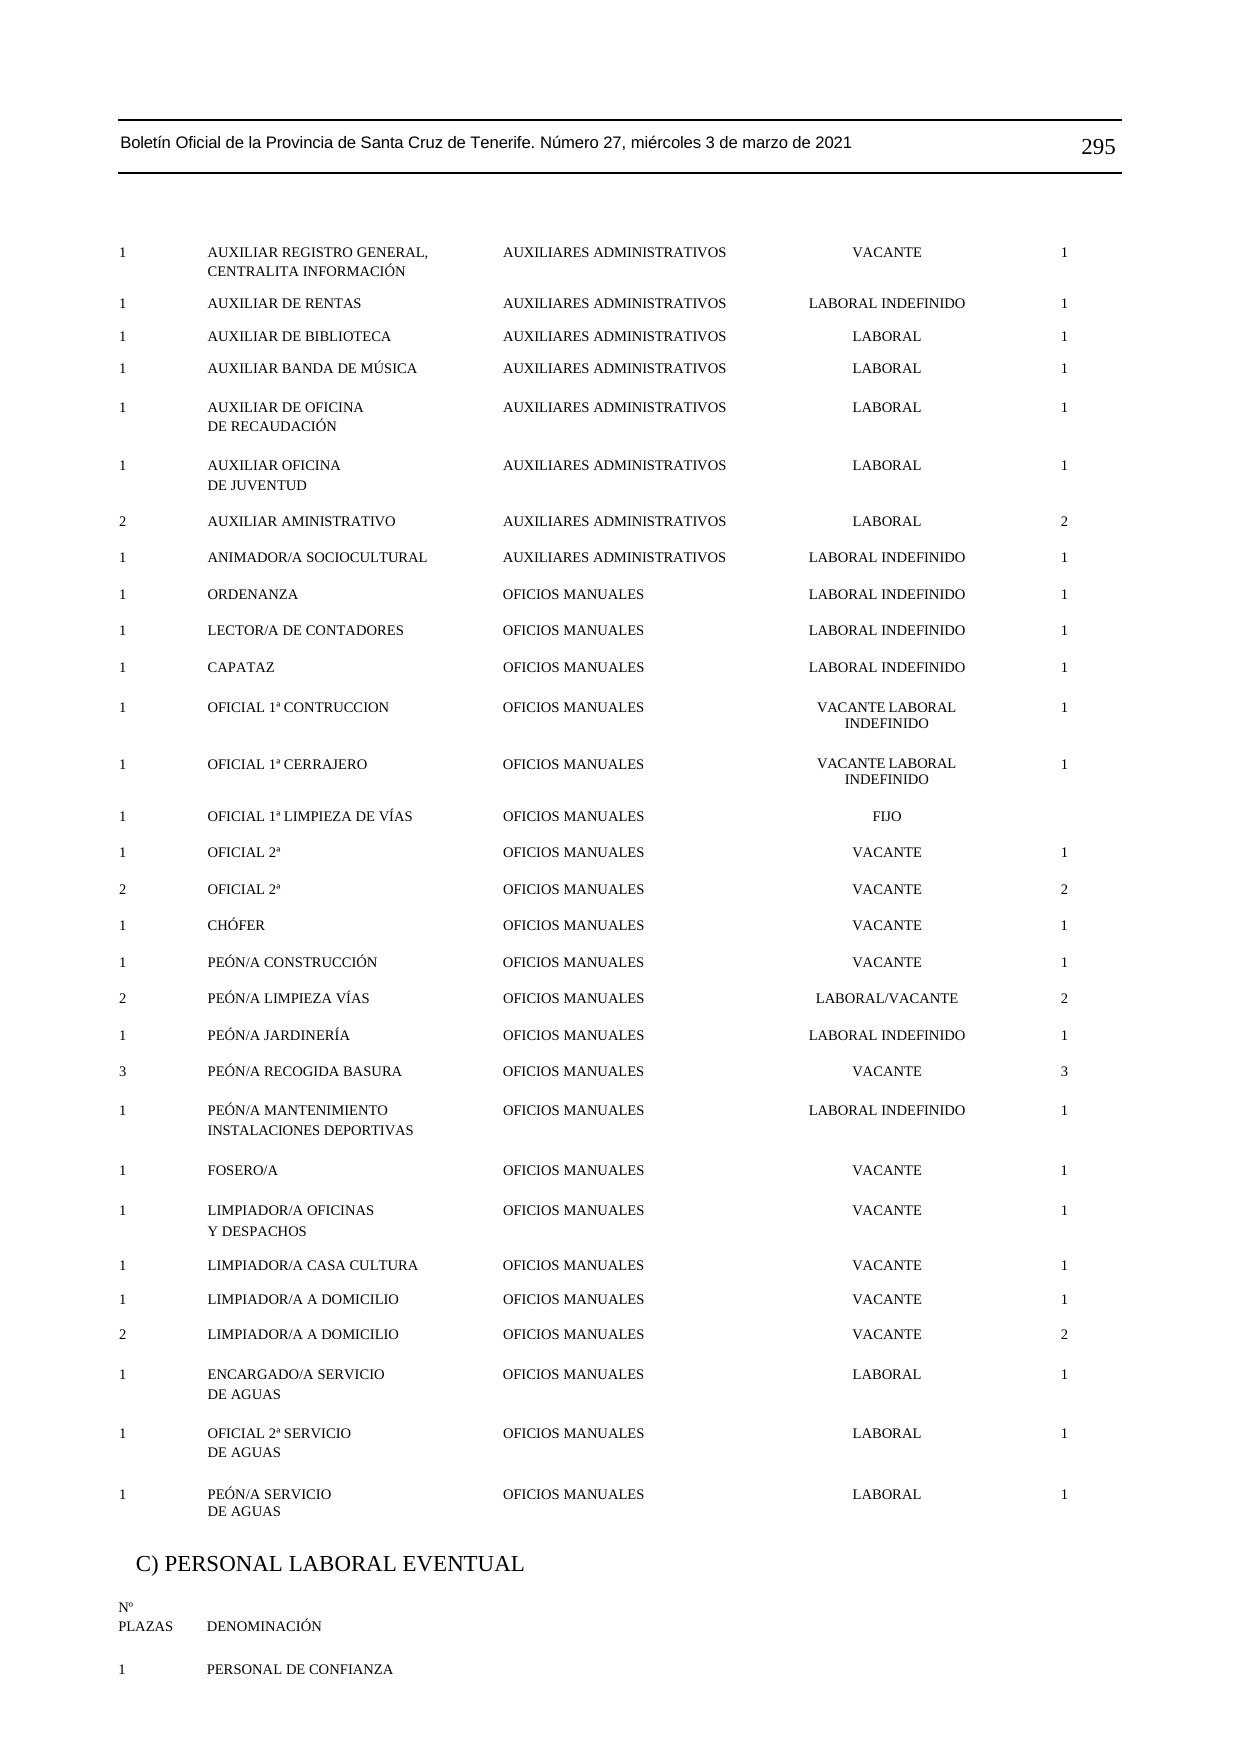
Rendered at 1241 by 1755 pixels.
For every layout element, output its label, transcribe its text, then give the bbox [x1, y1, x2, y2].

table_cell 1 [114, 1191, 167, 1221]
table_cell 1 [1013, 649, 1073, 687]
table_cell OFICIOS MANUALES [465, 1092, 767, 1121]
table_cell 1 [114, 320, 167, 352]
table_cell VACANTE [767, 835, 1013, 871]
table_cell ENCARGADO/A SERVICIO [167, 1354, 465, 1384]
table_cell OFICIOS MANUALES [465, 1053, 767, 1092]
table_cell VACANTE [767, 1248, 1013, 1282]
table_cell PEÓN/A SERVICIO [167, 1474, 465, 1504]
table_cell LABORAL [767, 1354, 1013, 1384]
table_cell FIJO [767, 798, 1013, 834]
table_cell AUXILIARES ADMINISTRATIVOS [465, 288, 767, 320]
table_cell OFICIOS MANUALES [465, 980, 767, 1017]
table_cell VACANTE [767, 944, 1013, 980]
table_cell 1 [1013, 1474, 1073, 1504]
table_cell [465, 1121, 767, 1150]
table_cell 1 [114, 1092, 167, 1121]
table_cell [767, 1385, 1013, 1415]
text Nº [118, 1599, 1138, 1616]
table_cell [767, 1221, 1013, 1248]
table_cell [1013, 1121, 1073, 1150]
table_cell 3 [114, 1053, 167, 1092]
table_cell LABORAL [767, 1474, 1013, 1504]
table_header AUXILIAR REGISTRO GENERAL, [167, 246, 465, 262]
table_cell [114, 1444, 167, 1474]
table_cell 2 [1013, 980, 1073, 1017]
table_cell LABORAL [767, 320, 1013, 352]
table_cell OFICIOS MANUALES [465, 1283, 767, 1317]
table_cell 1 [114, 908, 167, 944]
table_cell 2 [1013, 871, 1073, 907]
table_cell PEÓN/A CONSTRUCCIÓN [167, 944, 465, 980]
table_cell [114, 1504, 167, 1521]
table_cell [465, 476, 767, 503]
table_cell LABORAL INDEFINIDO [767, 649, 1013, 687]
table_cell OFICIOS MANUALES [465, 1354, 767, 1384]
table_cell 1 [1013, 1017, 1073, 1053]
table_cell AUXILIAR DE RENTAS [167, 288, 465, 320]
table_cell 1 [1013, 389, 1073, 418]
table_cell VACANTE [767, 908, 1013, 944]
table_cell [767, 1504, 1013, 1521]
table_cell OFICIOS MANUALES [465, 1415, 767, 1444]
table_cell CAPATAZ [167, 649, 465, 687]
table_cell 1 [114, 649, 167, 687]
table_cell INSTALACIONES DEPORTIVAS [167, 1121, 465, 1150]
table_cell [767, 1444, 1013, 1474]
table_cell 1 [1013, 1415, 1073, 1444]
table_cell [465, 263, 767, 287]
table_cell [1013, 1385, 1073, 1415]
table_cell 1 [1013, 447, 1073, 476]
table_cell DE JUVENTUD [167, 476, 465, 503]
table_cell DE AGUAS [167, 1504, 465, 1521]
table_cell 1 [1013, 688, 1073, 744]
table_cell 2 [114, 1317, 167, 1354]
table_cell LIMPIADOR/A CASA CULTURA [167, 1248, 465, 1282]
table_cell [114, 1385, 167, 1415]
table_cell 1 [114, 540, 167, 576]
table_cell 1 [1013, 576, 1073, 612]
table_cell LABORAL INDEFINIDO [767, 288, 1013, 320]
table_cell PEÓN/A RECOGIDA BASURA [167, 1053, 465, 1092]
text PLAZAS DENOMINACIÓN [118, 1617, 1138, 1634]
table_cell DE RECAUDACIÓN [167, 418, 465, 447]
table_cell VACANTE LABORAL INDEFINIDO [767, 688, 1013, 744]
table_cell 1 [114, 1017, 167, 1053]
table_cell LABORAL [767, 352, 1013, 388]
table_cell [114, 1221, 167, 1248]
table_cell [767, 418, 1013, 447]
table_cell [1013, 798, 1073, 834]
table_cell AUXILIARES ADMINISTRATIVOS [465, 503, 767, 539]
table_cell OFICIOS MANUALES [465, 613, 767, 649]
table_cell LABORAL [767, 447, 1013, 476]
table_cell LECTOR/A DE CONTADORES [167, 613, 465, 649]
table_cell 2 [114, 980, 167, 1017]
table_cell 1 [114, 352, 167, 388]
table_cell OFICIOS MANUALES [465, 576, 767, 612]
table_cell 1 [1013, 944, 1073, 980]
table_cell OFICIOS MANUALES [465, 688, 767, 744]
table_cell VACANTE [767, 1317, 1013, 1354]
table_cell LABORAL/VACANTE [767, 980, 1013, 1017]
table_cell LABORAL INDEFINIDO [767, 540, 1013, 576]
table_cell 1 [1013, 835, 1073, 871]
table_cell AUXILIARES ADMINISTRATIVOS [465, 352, 767, 388]
table_header 1 [1013, 246, 1073, 262]
table_cell LIMPIADOR/A OFICINAS [167, 1191, 465, 1221]
table_cell VACANTE [767, 1053, 1013, 1092]
table_cell 1 [114, 288, 167, 320]
table_cell [1013, 1504, 1073, 1521]
table_cell 1 [114, 389, 167, 418]
table_cell LABORAL [767, 1415, 1013, 1444]
table_cell LABORAL INDEFINIDO [767, 576, 1013, 612]
table_cell 3 [1013, 1053, 1073, 1092]
table_cell 1 [1013, 540, 1073, 576]
table_cell AUXILIAR DE BIBLIOTECA [167, 320, 465, 352]
table_cell VACANTE [767, 1150, 1013, 1191]
table_cell 2 [114, 503, 167, 539]
table_cell [767, 1121, 1013, 1150]
table_cell OFICIOS MANUALES [465, 1248, 767, 1282]
table_cell [114, 1121, 167, 1150]
table_cell [465, 418, 767, 447]
table_cell PEÓN/A JARDINERÍA [167, 1017, 465, 1053]
table_cell [1013, 476, 1073, 503]
table_cell VACANTE LABORAL INDEFINIDO [767, 744, 1013, 798]
table_cell OFICIOS MANUALES [465, 944, 767, 980]
table_cell 1 [1013, 1354, 1073, 1384]
table_cell [114, 263, 167, 287]
table_cell [1013, 1444, 1073, 1474]
table_cell 1 [114, 1354, 167, 1384]
table_cell 1 [1013, 1092, 1073, 1121]
table_cell LABORAL [767, 389, 1013, 418]
table_cell 1 [114, 798, 167, 834]
table_cell AUXILIARES ADMINISTRATIVOS [465, 320, 767, 352]
table_cell [114, 418, 167, 447]
table_cell AUXILIARES ADMINISTRATIVOS [465, 540, 767, 576]
table_cell [114, 476, 167, 503]
table_cell OFICIAL 1ª CONTRUCCION [167, 688, 465, 744]
table_cell [465, 1444, 767, 1474]
table_cell LABORAL INDEFINIDO [767, 1017, 1013, 1053]
table_cell 1 [114, 1150, 167, 1191]
table_cell OFICIOS MANUALES [465, 908, 767, 944]
table_cell Y DESPACHOS [167, 1221, 465, 1248]
table_cell OFICIOS MANUALES [465, 1150, 767, 1191]
table_cell AUXILIAR BANDA DE MÚSICA [167, 352, 465, 388]
table_cell [1013, 418, 1073, 447]
table_cell [767, 263, 1013, 287]
table_cell OFICIAL 1ª LIMPIEZA DE VÍAS [167, 798, 465, 834]
table_cell 2 [114, 871, 167, 907]
table_cell LABORAL INDEFINIDO [767, 613, 1013, 649]
table_cell PEÓN/A LIMPIEZA VÍAS [167, 980, 465, 1017]
table_cell DE AGUAS [167, 1444, 465, 1474]
table_cell 1 [114, 576, 167, 612]
table_cell LABORAL [767, 503, 1013, 539]
table_cell DE AGUAS [167, 1385, 465, 1415]
table_cell 1 [114, 613, 167, 649]
table_cell OFICIOS MANUALES [465, 744, 767, 798]
table_cell 1 [114, 944, 167, 980]
table_cell OFICIOS MANUALES [465, 835, 767, 871]
table_cell OFICIOS MANUALES [465, 798, 767, 834]
table_cell LIMPIADOR/A A DOMICILIO [167, 1317, 465, 1354]
table_cell [767, 476, 1013, 503]
table_cell AUXILIAR OFICINA [167, 447, 465, 476]
table_cell [1013, 1221, 1073, 1248]
table_cell 2 [1013, 1317, 1073, 1354]
table_cell AUXILIAR DE OFICINA [167, 389, 465, 418]
table_cell LIMPIADOR/A A DOMICILIO [167, 1283, 465, 1317]
table_cell 1 [114, 744, 167, 798]
table_cell 1 [1013, 1283, 1073, 1317]
table_cell OFICIOS MANUALES [465, 1017, 767, 1053]
table_cell [465, 1221, 767, 1248]
table_cell ANIMADOR/A SOCIOCULTURAL [167, 540, 465, 576]
table_cell AUXILIAR AMINISTRATIVO [167, 503, 465, 539]
table_cell 1 [114, 688, 167, 744]
table_cell OFICIAL 2ª SERVICIO [167, 1415, 465, 1444]
table_cell [465, 1504, 767, 1521]
table_cell LABORAL INDEFINIDO [767, 1092, 1013, 1121]
table_header AUXILIARES ADMINISTRATIVOS [465, 246, 767, 262]
table_cell CENTRALITA INFORMACIÓN [167, 263, 465, 287]
table_cell PEÓN/A MANTENIMIENTO [167, 1092, 465, 1121]
table_cell VACANTE [767, 1283, 1013, 1317]
table_cell OFICIOS MANUALES [465, 1191, 767, 1221]
table_cell 1 [114, 1415, 167, 1444]
table_cell 1 [1013, 1248, 1073, 1282]
table_cell 1 [114, 447, 167, 476]
table_cell OFICIOS MANUALES [465, 649, 767, 687]
table_cell 1 [1013, 744, 1073, 798]
table_cell 1 [1013, 352, 1073, 388]
table_cell AUXILIARES ADMINISTRATIVOS [465, 389, 767, 418]
table_cell 1 [114, 1248, 167, 1282]
table_cell OFICIOS MANUALES [465, 1317, 767, 1354]
table_cell 1 [114, 835, 167, 871]
table_cell 1 [1013, 613, 1073, 649]
table_cell 1 [114, 1283, 167, 1317]
table_cell CHÓFER [167, 908, 465, 944]
table_cell VACANTE [767, 871, 1013, 907]
table_cell OFICIAL 1ª CERRAJERO [167, 744, 465, 798]
table_cell OFICIOS MANUALES [465, 871, 767, 907]
table_cell 1 [1013, 908, 1073, 944]
table_header VACANTE [767, 246, 1013, 262]
table_cell FOSERO/A [167, 1150, 465, 1191]
table_cell 1 [1013, 1150, 1073, 1191]
table_cell 1 [114, 1474, 167, 1504]
table_cell OFICIOS MANUALES [465, 1474, 767, 1504]
table_cell OFICIAL 2ª [167, 835, 465, 871]
table_cell VACANTE [767, 1191, 1013, 1221]
table_cell 2 [1013, 503, 1073, 539]
table_cell 1 [1013, 288, 1073, 320]
table_cell 1 [1013, 320, 1073, 352]
table_cell ORDENANZA [167, 576, 465, 612]
table_cell OFICIAL 2ª [167, 871, 465, 907]
table_cell 1 [1013, 1191, 1073, 1221]
table_header 1 [114, 246, 167, 262]
text 1 PERSONAL DE CONFIANZA [118, 1661, 1138, 1678]
list PERSONAL LABORAL EVENTUAL [136, 1550, 1138, 1576]
table_cell AUXILIARES ADMINISTRATIVOS [465, 447, 767, 476]
table_cell [1013, 263, 1073, 287]
table_cell [465, 1385, 767, 1415]
